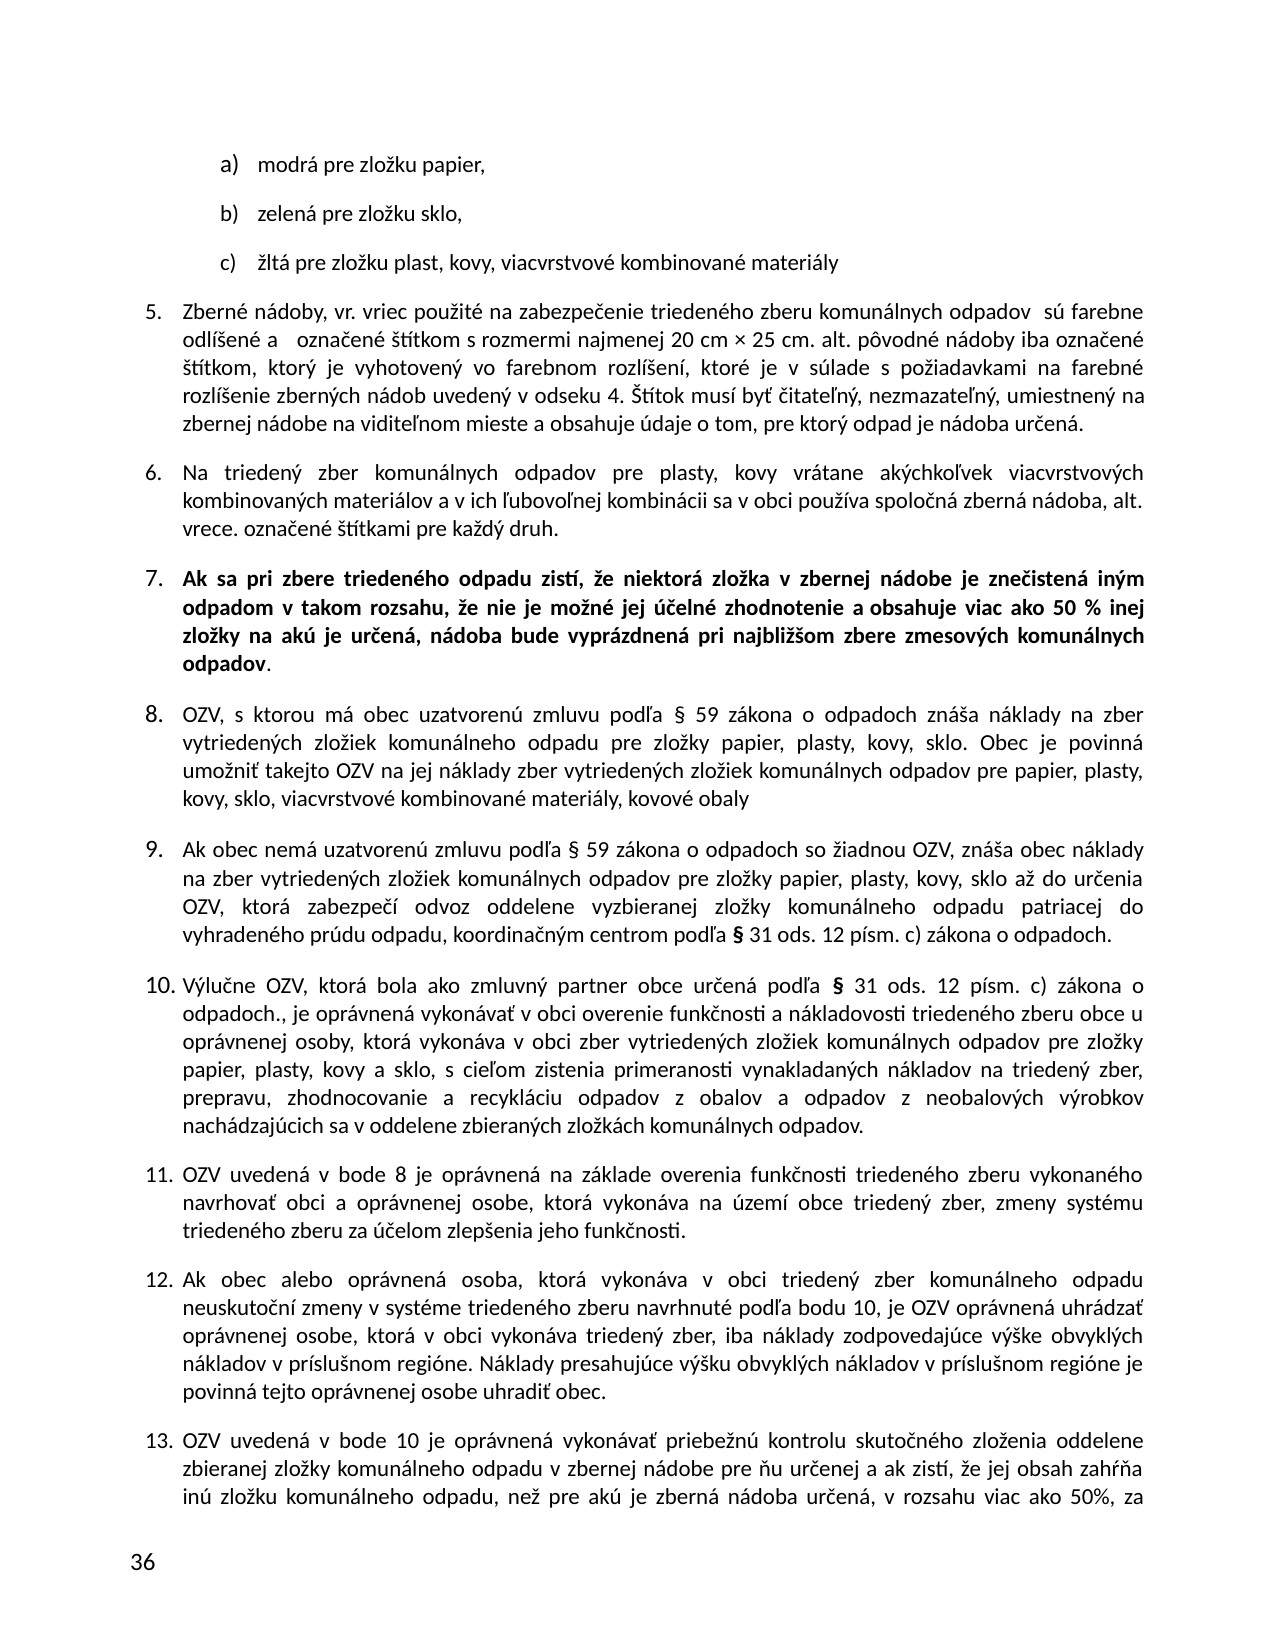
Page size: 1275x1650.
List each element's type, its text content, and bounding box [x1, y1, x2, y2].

list OZV uvedená v bode 10 je oprávnená vykonávať priebežnú kontrolu skutočného zloženia oddelene zbieranej zložky komunálneho odpadu v zbernej nádobe pre ňu určenej a ak zistí, že jej obsah zahŕňa inú zložku komunálneho odpadu, než pre akú je zberná nádoba určená, v rozsahu viac ako 50%, za [145, 1426, 1145, 1510]
list Zberné nádoby, vr. vriec použité na zabezpečenie triedeného zberu komunálnych odpadov sú farebne odlíšené a označené štítkom s rozmermi najmenej 20 cm × 25 cm. alt. pôvodné nádoby iba označené štítkom, ktorý je vyhotovený vo farebnom rozlíšení, ktoré je v súlade s požiadavkami na farebné rozlíšenie zberných nádob uvedený v odseku 4. Štítok musí byť čitateľný, nezmazateľný, umiestnený na zbernej nádobe na viditeľnom mieste a obsahuje údaje o tom, pre ktorý odpad je nádoba určená. [145, 297, 1145, 437]
list Výlučne OZV, ktorá bola ako zmluvný partner obce určená podľa § 31 ods. 12 písm. c) zákona o odpadoch., je oprávnená vykonávať v obci overenie funkčnosti a nákladovosti triedeného zberu obce u oprávnenej osoby, ktorá vykonáva v obci zber vytriedených zložiek komunálnych odpadov pre zložky papier, plasty, kovy a sklo, s cieľom zistenia primeranosti vynakladaných nákladov na triedený zber, prepravu, zhodnocovanie a recykláciu odpadov z obalov a odpadov z neobalových výrobkov nachádzajúcich sa v oddelene zbieraných zložkách komunálnych odpadov. [145, 969, 1145, 1139]
list OZV uvedená v bode 8 je oprávnená na základe overenia funkčnosti triedeného zberu vykonaného navrhovať obci a oprávnenej osobe, ktorá vykonáva na území obce triedený zber, zmeny systému triedeného zberu za účelom zlepšenia jeho funkčnosti. [145, 1160, 1145, 1244]
list OZV, s ktorou má obec uzatvorenú zmluvu podľa § 59 zákona o odpadoch znáša náklady na zber vytriedených zložiek komunálneho odpadu pre zložky papier, plasty, kovy, sklo. Obec je povinná umožniť takejto OZV na jej náklady zber vytriedených zložiek komunálnych odpadov pre papier, plasty, kovy, sklo, viacvrstvové kombinované materiály, kovové obaly [145, 698, 1145, 813]
list zelená pre zložku sklo, [220, 199, 1145, 227]
list modrá pre zložku papier, [220, 148, 1145, 178]
list Na triedený zber komunálnych odpadov pre plasty, kovy vrátane akýchkoľvek viacvrstvových kombinovaných materiálov a v ich ľubovoľnej kombinácii sa v obci používa spoločná zberná nádoba, alt. vrece. označené štítkami pre každý druh. [145, 458, 1145, 542]
list žltá pre zložku plast, kovy, viacvrstvové kombinované materiály [220, 248, 1145, 276]
list Ak obec alebo oprávnená osoba, ktorá vykonáva v obci triedený zber komunálneho odpadu neuskutoční zmeny v systéme triedeného zberu navrhnuté podľa bodu 10, je OZV oprávnená uhrádzať oprávnenej osobe, ktorá v obci vykonáva triedený zber, iba náklady zodpovedajúce výške obvyklých nákladov v príslušnom regióne. Náklady presahujúce výšku obvyklých nákladov v príslušnom regióne je povinná tejto oprávnenej osobe uhradiť obec. [145, 1265, 1145, 1405]
list Ak obec nemá uzatvorenú zmluvu podľa § 59 zákona o odpadoch so žiadnou OZV, znáša obec náklady na zber vytriedených zložiek komunálnych odpadov pre zložky papier, plasty, kovy, sklo až do určenia OZV, ktorá zabezpečí odvoz oddelene vyzbieranej zložky komunálneho odpadu patriacej do vyhradeného prúdu odpadu, koordinačným centrom podľa § 31 ods. 12 písm. c) zákona o odpadoch. [145, 833, 1145, 948]
list Ak sa pri zbere triedeného odpadu zistí, že niektorá zložka v zbernej nádobe je znečistená iným odpadom v takom rozsahu, že nie je možné jej účelné zhodnotenie a obsahuje viac ako 50 % inej zložky na akú je určená, nádoba bude vyprázdnená pri najbližšom zbere zmesových komunálnych odpadov. [145, 563, 1145, 677]
